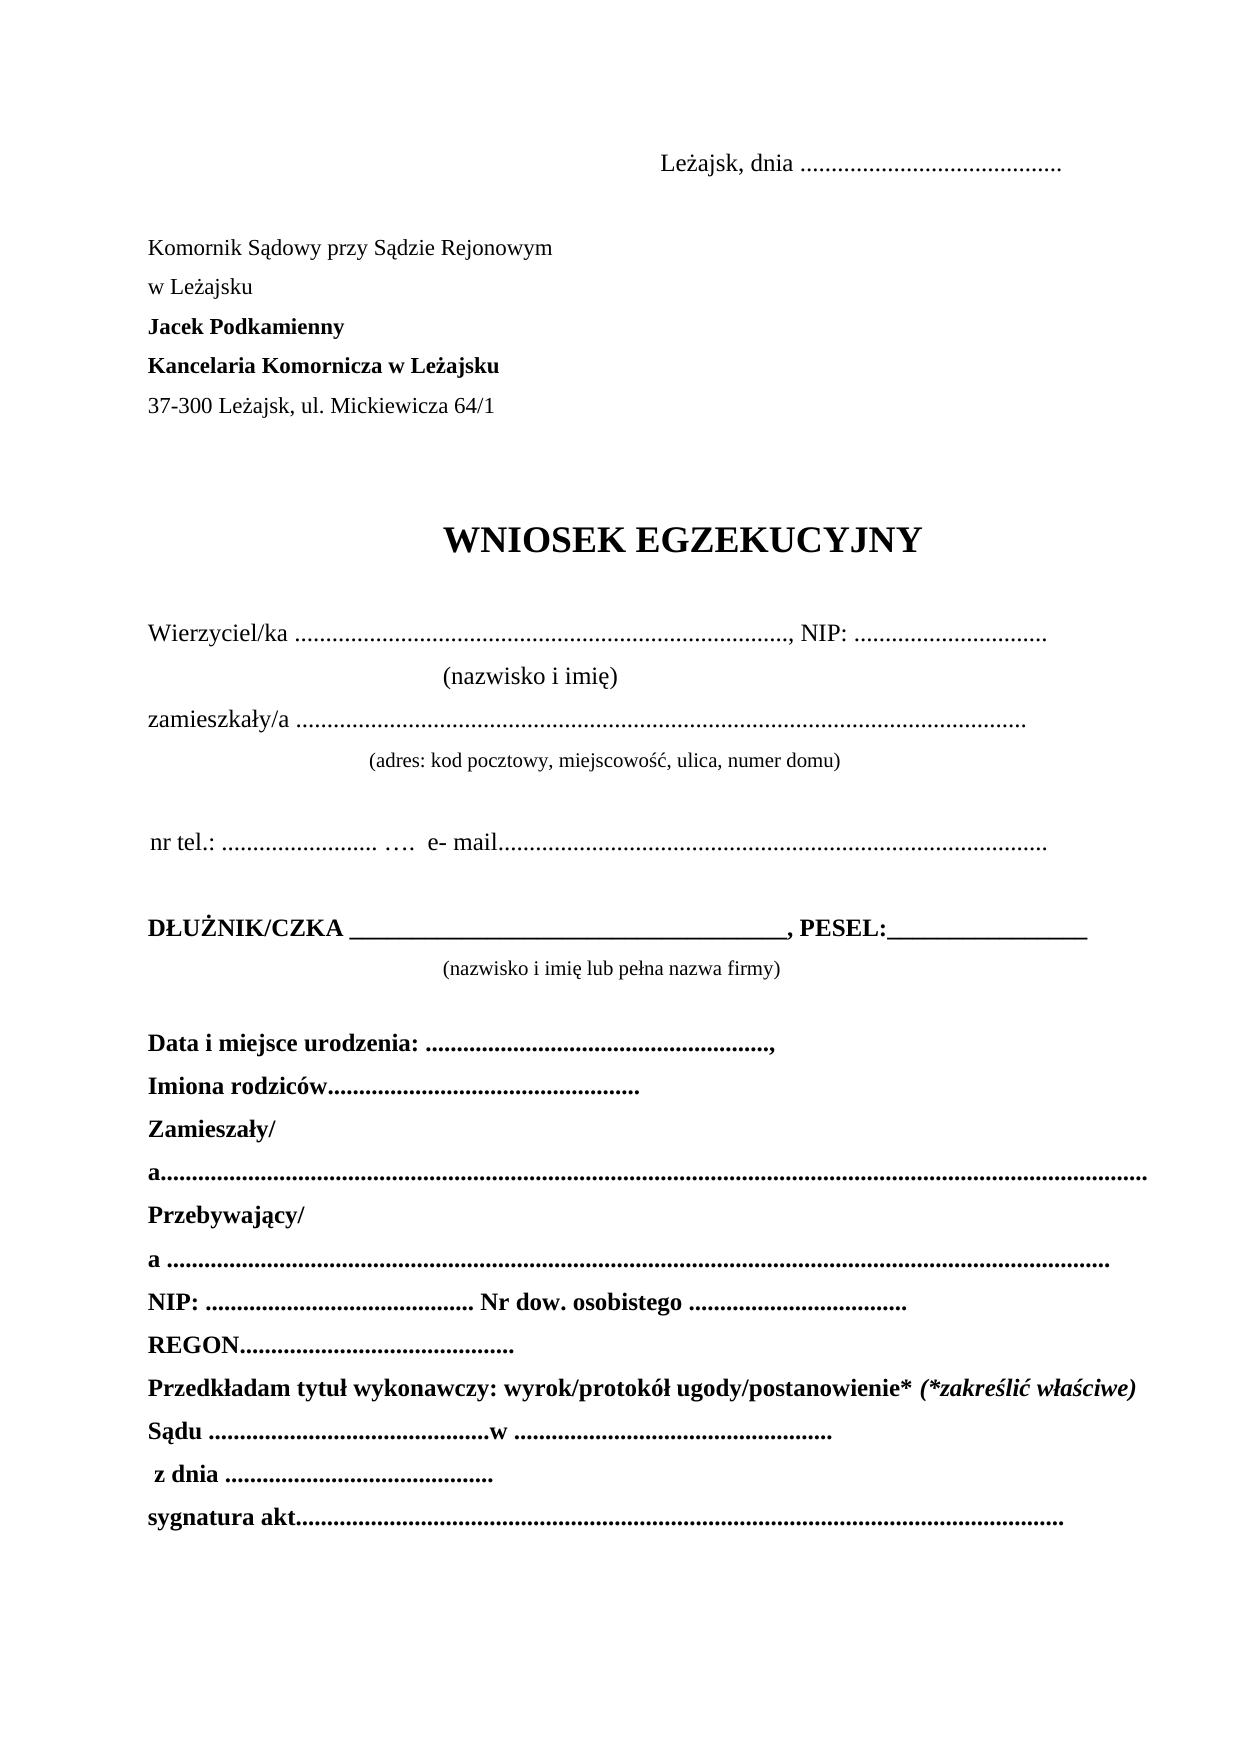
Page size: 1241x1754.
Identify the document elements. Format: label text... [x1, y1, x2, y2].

text Komornik Sądowy przy Sądzie Rejonowym [148, 234, 1148, 260]
text z dnia ........................................... [148, 1459, 1148, 1488]
text Przedkładam tytuł wykonawczy: wyrok/protokół ugody/postanowienie* (*zakreślić właściwe) [148, 1373, 1148, 1402]
text Sądu .............................................w ................................................... [148, 1416, 1148, 1445]
text WNIOSEK EGZEKUCYJNY [369, 517, 1148, 561]
text NIP: ........................................... Nr dow. osobistego ................................... REGON............................................ [148, 1287, 1148, 1359]
text Imiona rodziców.................................................. [148, 1071, 1148, 1100]
text sygnatura akt........................................................................................................................... [148, 1502, 1148, 1531]
text Wierzyciel/ka ..............................................................................., NIP: ............................... [148, 618, 1148, 647]
text nr tel.: ......................... …. e- mail........................................................................................ [150, 827, 1148, 855]
text w Leżajsku [148, 273, 1148, 300]
text Data i miejsce urodzenia: ......................................................., [148, 1028, 1148, 1057]
text (adres: kod pocztowy, miejscowość, ulica, numer domu) [295, 747, 1148, 772]
text DŁUŻNIK/CZKA ___________________________________, PESEL:________________ [148, 913, 1148, 942]
text (nazwisko i imię) [369, 661, 1148, 690]
text Leżajsk, dnia .......................................... [148, 148, 1148, 176]
text 37-300 Leżajsk, ul. Mickiewicza 64/1 [148, 392, 1148, 418]
text Kancelaria Komornicza w Leżajsku [148, 352, 1148, 379]
text (nazwisko i imię lub pełna nazwa firmy) [369, 956, 1148, 980]
text Jacek Podkamienny [148, 313, 1148, 339]
text Przebywający/a ....................................................................................................................................................... [148, 1201, 1148, 1272]
text Zamieszały/a.............................................................................................................................................................. [148, 1114, 1148, 1186]
text zamieszkały/a ..................................................................................................................... [148, 704, 1148, 733]
